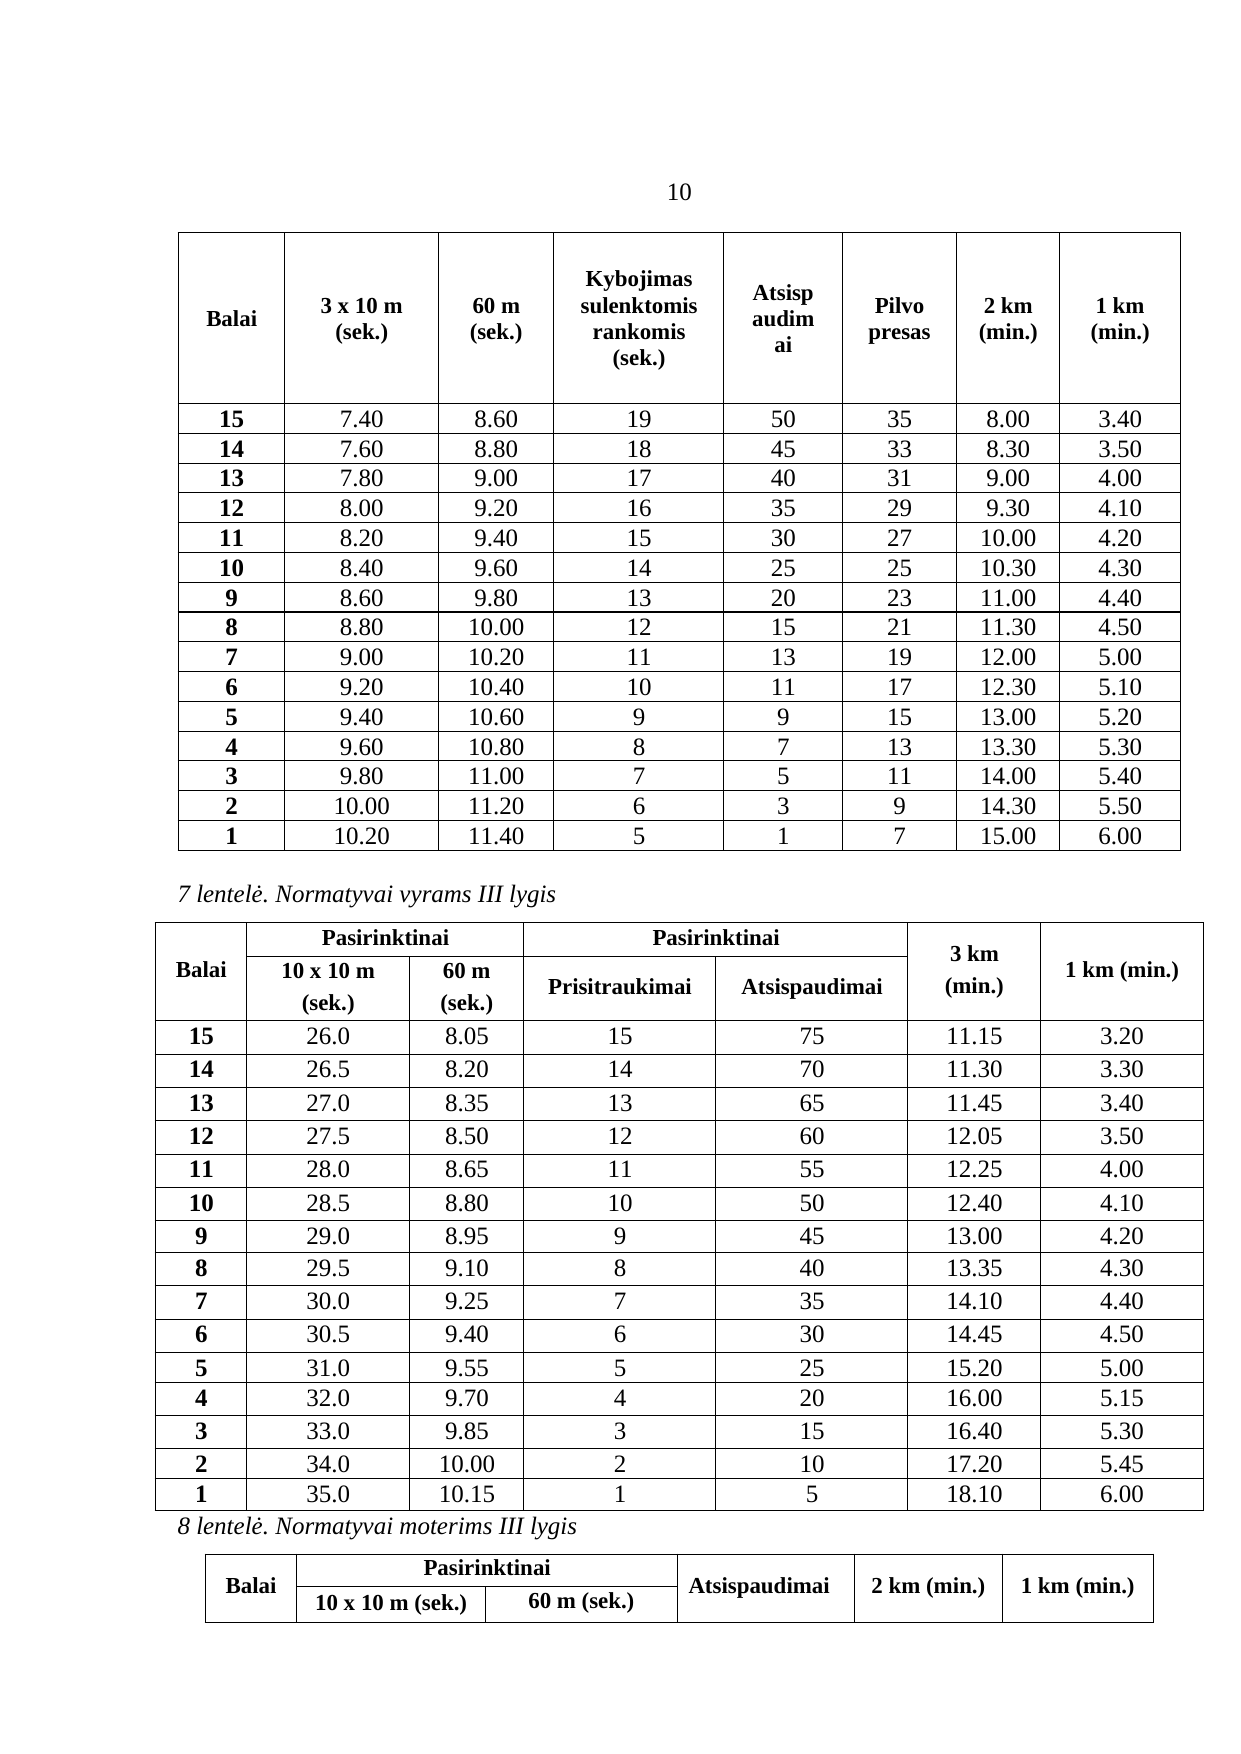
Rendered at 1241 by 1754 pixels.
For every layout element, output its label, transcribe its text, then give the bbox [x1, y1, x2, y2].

table_cell 10 [554, 672, 723, 701]
table_header 3 km (min.) [908, 923, 1040, 1020]
table_cell 12.00 [957, 642, 1059, 671]
table_cell 8.80 [285, 613, 438, 641]
table_header 3 x 10 m (sek.) [285, 233, 438, 403]
table_cell 7 [524, 1286, 715, 1318]
table_cell 3.40 [1060, 404, 1180, 433]
table_cell 15.20 [908, 1353, 1040, 1382]
table_cell 10 [179, 553, 284, 582]
table_cell 11 [554, 642, 723, 671]
table_cell 25 [843, 553, 956, 582]
table_cell 4.40 [1041, 1286, 1203, 1318]
table_cell 45 [716, 1221, 907, 1252]
table_cell 1 [524, 1479, 715, 1510]
table_cell 3.20 [1041, 1021, 1203, 1053]
table_cell 7 [156, 1286, 246, 1318]
table_cell 33.0 [247, 1416, 409, 1448]
table_header Pasirinktinai [524, 923, 907, 956]
table_cell 4.30 [1041, 1253, 1203, 1285]
table_cell 14 [156, 1055, 246, 1087]
table_cell 12.30 [957, 672, 1059, 701]
table_cell 8.05 [410, 1021, 523, 1053]
table_cell 9.80 [439, 583, 553, 611]
table_cell 10 [156, 1188, 246, 1220]
table_cell 10.40 [439, 672, 553, 701]
table_cell 27.0 [247, 1088, 409, 1120]
table_cell 9 [156, 1221, 246, 1252]
table_cell 11.00 [439, 761, 553, 790]
table_cell 6 [554, 791, 723, 820]
table_cell 14.00 [957, 761, 1059, 790]
table_cell 12 [179, 493, 284, 522]
table_cell 3.50 [1060, 434, 1180, 462]
table_cell 4.20 [1041, 1221, 1203, 1252]
table_cell 33 [843, 434, 956, 462]
table_cell 9.40 [410, 1320, 523, 1352]
table_cell 9 [554, 702, 723, 731]
table_cell 35 [716, 1286, 907, 1318]
table_cell Atsispaudimai [716, 957, 907, 1020]
table_cell 9 [179, 583, 284, 611]
table_cell 10.30 [957, 553, 1059, 582]
table_cell 9.70 [410, 1383, 523, 1415]
table_cell 5.40 [1060, 761, 1180, 790]
table_cell 3.40 [1041, 1088, 1203, 1120]
table_header Balai [179, 233, 284, 403]
table_cell 60 m (sek.) [410, 957, 523, 1020]
table_cell 9.60 [285, 732, 438, 760]
table_header Pilvo presas [843, 233, 956, 403]
table_header Balai [206, 1555, 296, 1622]
text 8 lentelė. Normatyvai moterims III lygis [177, 1511, 1181, 1539]
table_cell 9.40 [285, 702, 438, 731]
table_cell 27 [843, 523, 956, 552]
table_cell 3 [724, 791, 842, 820]
table_cell 8 [156, 1253, 246, 1285]
table_cell 9 [724, 702, 842, 731]
table_cell 9.20 [439, 493, 553, 522]
table_cell 10.20 [285, 821, 438, 850]
table_cell 5.30 [1041, 1416, 1203, 1448]
table_cell 15 [179, 404, 284, 433]
table_cell 30 [724, 523, 842, 552]
table_cell 18 [554, 434, 723, 462]
table_header 60 m (sek.) [439, 233, 553, 403]
table_cell 55 [716, 1155, 907, 1187]
table_cell 7 [724, 732, 842, 760]
table_cell 10 x 10 m (sek.) [297, 1587, 485, 1622]
table_cell 9.80 [285, 761, 438, 790]
table_cell 35 [724, 493, 842, 522]
table_cell 1 [156, 1479, 246, 1510]
table_header 2 km (min.) [957, 233, 1059, 403]
table_cell 45 [724, 434, 842, 462]
table_cell 15 [156, 1021, 246, 1053]
table_cell 5.10 [1060, 672, 1180, 701]
table_cell 15 [524, 1021, 715, 1053]
table_cell 29 [843, 493, 956, 522]
table_cell 8.65 [410, 1155, 523, 1187]
table_cell 6 [156, 1320, 246, 1352]
table_cell 11 [156, 1155, 246, 1187]
table_cell 9.30 [957, 493, 1059, 522]
table_cell 9 [524, 1221, 715, 1252]
table_cell 60 [716, 1121, 907, 1153]
table_cell 70 [716, 1055, 907, 1087]
table_cell 8 [524, 1253, 715, 1285]
table_cell 4.10 [1060, 493, 1180, 522]
table_cell 9.00 [439, 464, 553, 492]
table_cell 10.00 [439, 613, 553, 641]
table_cell 6 [179, 672, 284, 701]
table_cell 5.50 [1060, 791, 1180, 820]
table_cell 21 [843, 613, 956, 641]
table_cell 8.60 [285, 583, 438, 611]
table_cell 13 [843, 732, 956, 760]
table_cell 4.40 [1060, 583, 1180, 611]
table_cell 15 [724, 613, 842, 641]
table_cell 50 [716, 1188, 907, 1220]
table_cell 10.20 [439, 642, 553, 671]
table_cell 3 [179, 761, 284, 790]
table_cell 3.30 [1041, 1055, 1203, 1087]
table_header Kybojimas sulenktomis rankomis (sek.) [554, 233, 723, 403]
table_cell 13.35 [908, 1253, 1040, 1285]
table_cell 9.25 [410, 1286, 523, 1318]
table_cell 28.0 [247, 1155, 409, 1187]
table_cell 10.80 [439, 732, 553, 760]
text 7 lentelė. Normatyvai vyrams III lygis [177, 879, 1181, 908]
table_cell 32.0 [247, 1383, 409, 1415]
table_cell 12.25 [908, 1155, 1040, 1187]
table_cell 9.20 [285, 672, 438, 701]
table_cell 8 [179, 613, 284, 641]
table_cell 9.85 [410, 1416, 523, 1448]
table_cell 9 [843, 791, 956, 820]
table_cell 27.5 [247, 1121, 409, 1153]
table_cell 4.00 [1060, 464, 1180, 492]
table_cell 4.50 [1041, 1320, 1203, 1352]
table_cell 7.40 [285, 404, 438, 433]
table_cell 8.40 [285, 553, 438, 582]
table_cell 8.35 [410, 1088, 523, 1120]
table_cell 11 [524, 1155, 715, 1187]
table_cell 13 [724, 642, 842, 671]
table_cell 34.0 [247, 1449, 409, 1478]
table_cell 15.00 [957, 821, 1059, 850]
table_cell 3 [156, 1416, 246, 1448]
table_cell 11 [724, 672, 842, 701]
table_cell 5.45 [1041, 1449, 1203, 1478]
table_cell 4 [524, 1383, 715, 1415]
table_cell 5.00 [1060, 642, 1180, 671]
table_cell 9.10 [410, 1253, 523, 1285]
table_cell 5 [554, 821, 723, 850]
table_cell 11 [843, 761, 956, 790]
table_cell 12.40 [908, 1188, 1040, 1220]
table_cell 4.20 [1060, 523, 1180, 552]
table_header Pasirinktinai [297, 1555, 677, 1586]
table_header Balai [156, 923, 246, 1020]
table_cell 10 [716, 1449, 907, 1478]
table_cell 11.45 [908, 1088, 1040, 1120]
table_cell 40 [724, 464, 842, 492]
table_cell 8.20 [410, 1055, 523, 1087]
table_cell 23 [843, 583, 956, 611]
table_cell 8.00 [285, 493, 438, 522]
table_cell 7.60 [285, 434, 438, 462]
table_cell 6.00 [1041, 1479, 1203, 1510]
table_cell 5 [724, 761, 842, 790]
table_cell 26.0 [247, 1021, 409, 1053]
table_cell 12 [156, 1121, 246, 1153]
table_cell 50 [724, 404, 842, 433]
table_cell 4 [156, 1383, 246, 1415]
table_cell 10.00 [285, 791, 438, 820]
table_cell 14.45 [908, 1320, 1040, 1352]
table_header 1 km (min.) [1003, 1555, 1153, 1622]
table_cell 5.00 [1041, 1353, 1203, 1382]
table_cell 29.0 [247, 1221, 409, 1252]
table_cell 10.00 [957, 523, 1059, 552]
table_cell 11.15 [908, 1021, 1040, 1053]
table_cell 2 [156, 1449, 246, 1478]
table_header 1 km (min.) [1041, 923, 1203, 1020]
table_cell 17 [554, 464, 723, 492]
table_cell 14.10 [908, 1286, 1040, 1318]
table_cell 11 [179, 523, 284, 552]
table_header 2 km (min.) [855, 1555, 1002, 1622]
table_cell 14.30 [957, 791, 1059, 820]
table_cell 9.40 [439, 523, 553, 552]
table_cell 15 [716, 1416, 907, 1448]
table_cell 11.30 [957, 613, 1059, 641]
table_cell 4.50 [1060, 613, 1180, 641]
table_cell 13 [554, 583, 723, 611]
table_cell 10 x 10 m (sek.) [247, 957, 409, 1020]
table_cell 10.00 [410, 1449, 523, 1478]
table_cell 20 [716, 1383, 907, 1415]
table_cell 40 [716, 1253, 907, 1285]
table_cell 28.5 [247, 1188, 409, 1220]
table_cell 5 [156, 1353, 246, 1382]
table_cell 1 [724, 821, 842, 850]
table_cell 8.80 [439, 434, 553, 462]
table_cell 7 [843, 821, 956, 850]
table_cell 4 [179, 732, 284, 760]
table_cell 25 [716, 1353, 907, 1382]
table_cell 9.60 [439, 553, 553, 582]
table_cell 19 [843, 642, 956, 671]
table_header Pasirinktinai [247, 923, 523, 956]
table_cell 75 [716, 1021, 907, 1053]
table_cell 8.80 [410, 1188, 523, 1220]
table_cell 6 [524, 1320, 715, 1352]
table_cell 16 [554, 493, 723, 522]
table_cell 7 [554, 761, 723, 790]
table_header Atsispaudimai [678, 1555, 854, 1622]
table_cell 8 [554, 732, 723, 760]
table_cell 8.30 [957, 434, 1059, 462]
table_cell 10 [524, 1188, 715, 1220]
table_cell 17.20 [908, 1449, 1040, 1478]
table_cell 4.10 [1041, 1188, 1203, 1220]
table_cell 11.30 [908, 1055, 1040, 1087]
table_cell 35 [843, 404, 956, 433]
table_cell 8.20 [285, 523, 438, 552]
table_cell 5 [179, 702, 284, 731]
table_cell 4.00 [1041, 1155, 1203, 1187]
table_cell 16.00 [908, 1383, 1040, 1415]
table_cell 13 [156, 1088, 246, 1120]
table_cell 13 [524, 1088, 715, 1120]
table_cell 10.60 [439, 702, 553, 731]
table_cell 8.50 [410, 1121, 523, 1153]
table_cell 31.0 [247, 1353, 409, 1382]
table_cell 30 [716, 1320, 907, 1352]
table_cell 29.5 [247, 1253, 409, 1285]
table_cell 5.15 [1041, 1383, 1203, 1415]
table_cell 7 [179, 642, 284, 671]
table_cell 12.05 [908, 1121, 1040, 1153]
table_cell 30.0 [247, 1286, 409, 1318]
table_cell 1 [179, 821, 284, 850]
table_cell 6.00 [1060, 821, 1180, 850]
table_cell 4.30 [1060, 553, 1180, 582]
table_cell 14 [179, 434, 284, 462]
table_cell 5 [716, 1479, 907, 1510]
table_cell 25 [724, 553, 842, 582]
table_cell 3 [524, 1416, 715, 1448]
table_cell 15 [554, 523, 723, 552]
table_cell 5 [524, 1353, 715, 1382]
table_header Atsispaudimai [724, 233, 842, 403]
table_cell 12 [524, 1121, 715, 1153]
table_cell 13.30 [957, 732, 1059, 760]
table_cell 65 [716, 1088, 907, 1120]
table_cell 60 m (sek.) [486, 1587, 677, 1622]
table_cell 26.5 [247, 1055, 409, 1087]
table_cell 30.5 [247, 1320, 409, 1352]
table_cell 13.00 [957, 702, 1059, 731]
table_cell 8.00 [957, 404, 1059, 433]
table_header 1 km (min.) [1060, 233, 1180, 403]
table_cell 10.15 [410, 1479, 523, 1510]
table_cell 8.60 [439, 404, 553, 433]
table_cell 8.95 [410, 1221, 523, 1252]
table_cell 15 [843, 702, 956, 731]
table_cell 17 [843, 672, 956, 701]
table_cell 18.10 [908, 1479, 1040, 1510]
table_cell 13.00 [908, 1221, 1040, 1252]
table_cell 14 [554, 553, 723, 582]
table_cell Prisitraukimai [524, 957, 715, 1020]
table_cell 35.0 [247, 1479, 409, 1510]
table_cell 12 [554, 613, 723, 641]
table_cell 2 [524, 1449, 715, 1478]
table_cell 11.20 [439, 791, 553, 820]
table_cell 19 [554, 404, 723, 433]
table_cell 7.80 [285, 464, 438, 492]
table_cell 9.00 [285, 642, 438, 671]
table_cell 5.30 [1060, 732, 1180, 760]
table_cell 14 [524, 1055, 715, 1087]
table_cell 9.55 [410, 1353, 523, 1382]
table_cell 16.40 [908, 1416, 1040, 1448]
table_cell 31 [843, 464, 956, 492]
table_cell 2 [179, 791, 284, 820]
table_cell 11.40 [439, 821, 553, 850]
table_cell 13 [179, 464, 284, 492]
table_cell 9.00 [957, 464, 1059, 492]
table_cell 20 [724, 583, 842, 611]
table_cell 5.20 [1060, 702, 1180, 731]
table_cell 11.00 [957, 583, 1059, 611]
table_cell 3.50 [1041, 1121, 1203, 1153]
